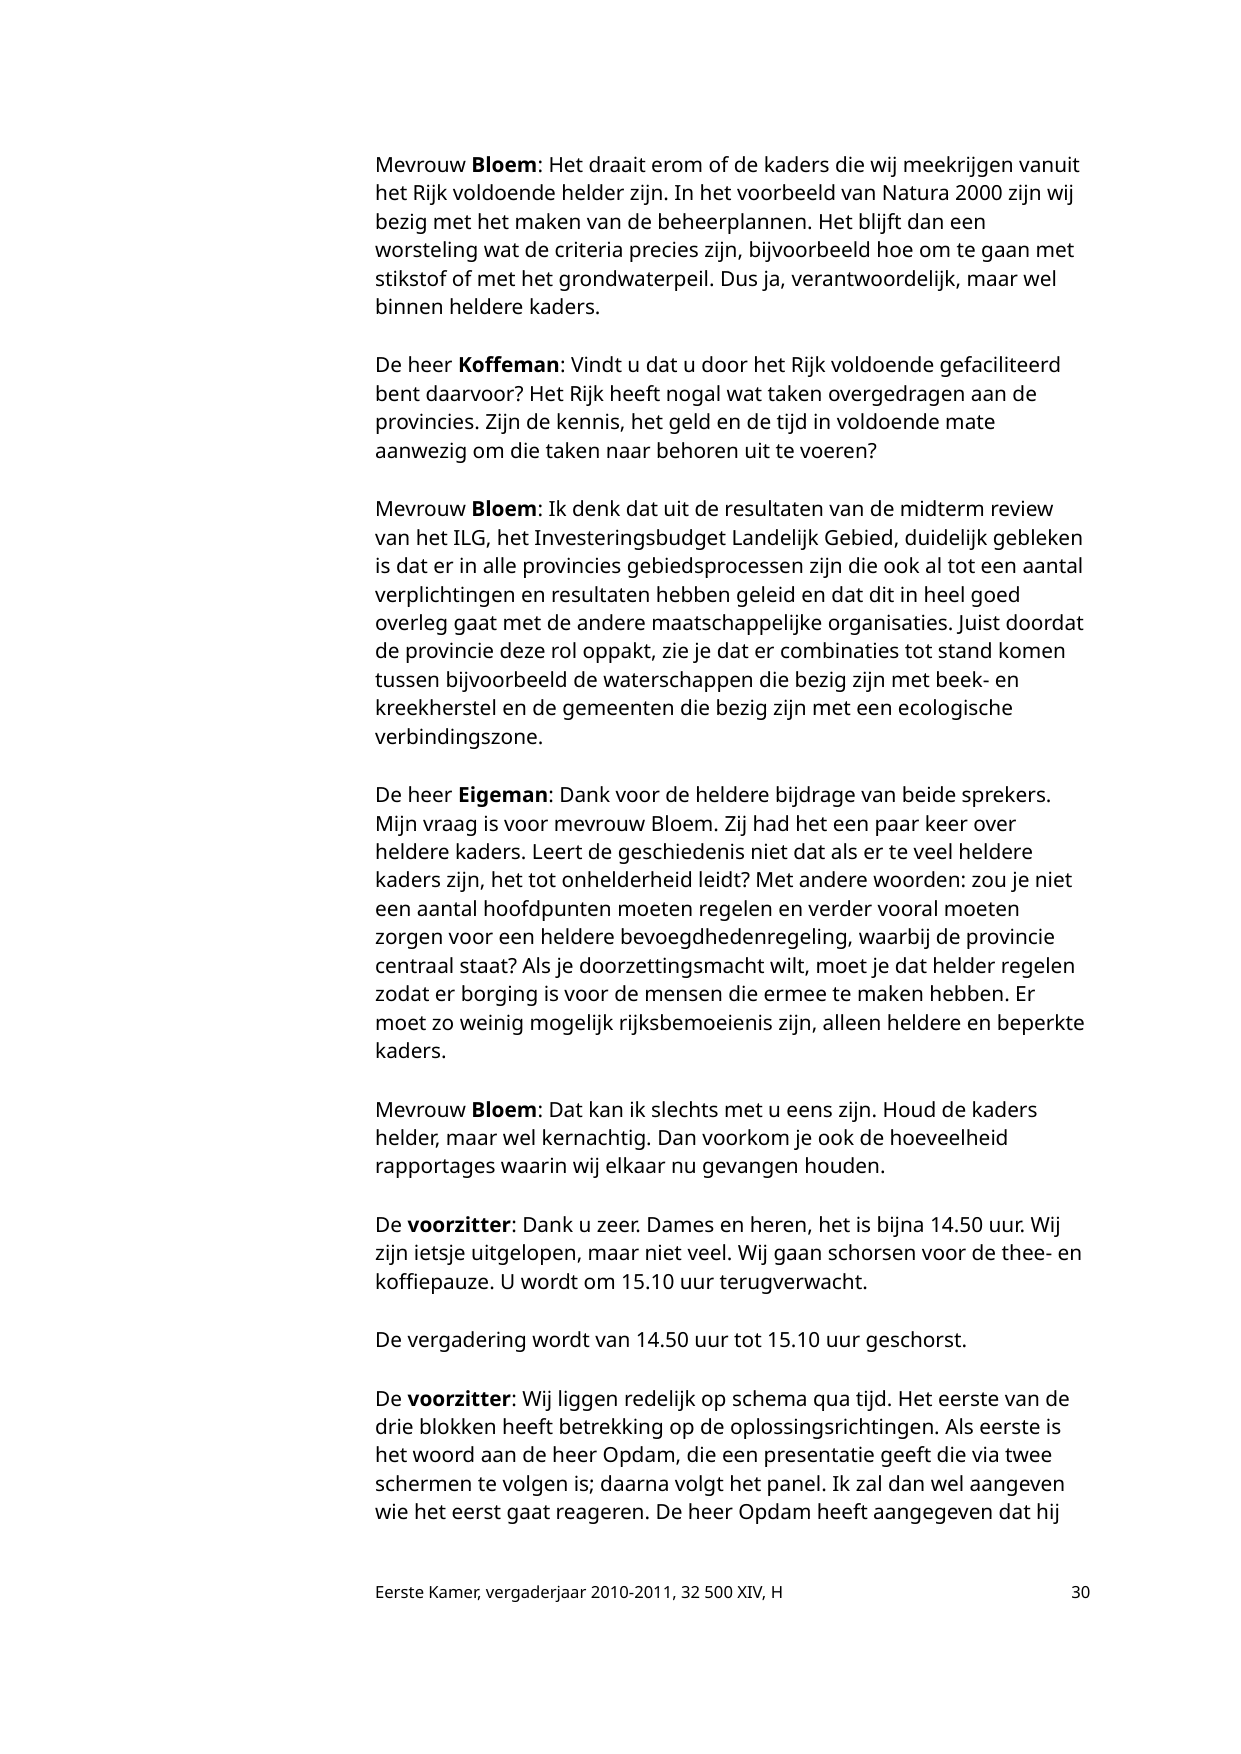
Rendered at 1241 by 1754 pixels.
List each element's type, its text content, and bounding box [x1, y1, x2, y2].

text De heer Eigeman: Dank voor de heldere bijdrage van beide sprekers. Mijn vraag is voor mevrouw Bloem. Zij had het een paar keer over heldere kaders. Leert de geschiedenis niet dat als er te veel heldere kaders zijn, het tot onhelderheid leidt? Met andere woorden: zou je niet een aantal hoofdpunten moeten regelen en verder vooral moeten zorgen voor een heldere bevoegdhedenregeling, waarbij de provincie centraal staat? Als je doorzettingsmacht wilt, moet je dat helder regelen zodat er borging is voor de mensen die ermee te maken hebben. Er moet zo weinig mogelijk rijksbemoeienis zijn, alleen heldere en beperkte kaders. [375, 780, 1090, 1065]
text Mevrouw Bloem: Het draait erom of de kaders die wij meekrijgen vanuit het Rijk voldoende helder zijn. In het voorbeeld van Natura 2000 zijn wij bezig met het maken van de beheerplannen. Het blijft dan een worsteling wat de criteria precies zijn, bijvoorbeeld hoe om te gaan met stikstof of met het grondwaterpeil. Dus ja, verantwoordelijk, maar wel binnen heldere kaders. [375, 150, 1090, 321]
text De voorzitter: Wij liggen redelijk op schema qua tijd. Het eerste van de drie blokken heeft betrekking op de oplossingsrichtingen. Als eerste is het woord aan de heer Opdam, die een presentatie geeft die via twee schermen te volgen is; daarna volgt het panel. Ik zal dan wel aangeven wie het eerst gaat reageren. De heer Opdam heeft aangegeven dat hij [375, 1384, 1090, 1526]
text De heer Koffeman: Vindt u dat u door het Rijk voldoende gefaciliteerd bent daarvoor? Het Rijk heeft nogal wat taken overgedragen aan de provincies. Zijn de kennis, het geld en de tijd in voldoende mate aanwezig om die taken naar behoren uit te voeren? [375, 351, 1090, 464]
text De voorzitter: Dank u zeer. Dames en heren, het is bijna 14.50 uur. Wij zijn ietsje uitgelopen, maar niet veel. Wij gaan schorsen voor de thee- en koffiepauze. U wordt om 15.10 uur terugverwacht. [375, 1210, 1090, 1295]
text Mevrouw Bloem: Dat kan ik slechts met u eens zijn. Houd de kaders helder, maar wel kernachtig. Dan voorkom je ook de hoeveelheid rapportages waarin wij elkaar nu gevangen houden. [375, 1095, 1090, 1180]
text De vergadering wordt van 14.50 uur tot 15.10 uur geschorst. [375, 1325, 1090, 1354]
text Mevrouw Bloem: Ik denk dat uit de resultaten van de midterm review van het ILG, het Investeringsbudget Landelijk Gebied, duidelijk gebleken is dat er in alle provincies gebiedsprocessen zijn die ook al tot een aantal verplichtingen en resultaten hebben geleid en dat dit in heel goed overleg gaat met de andere maatschappelijke organisaties. Juist doordat de provincie deze rol oppakt, zie je dat er combinaties tot stand komen tussen bijvoorbeeld de waterschappen die bezig zijn met beek- en kreekherstel en de gemeenten die bezig zijn met een ecologische verbindingszone. [375, 494, 1090, 750]
